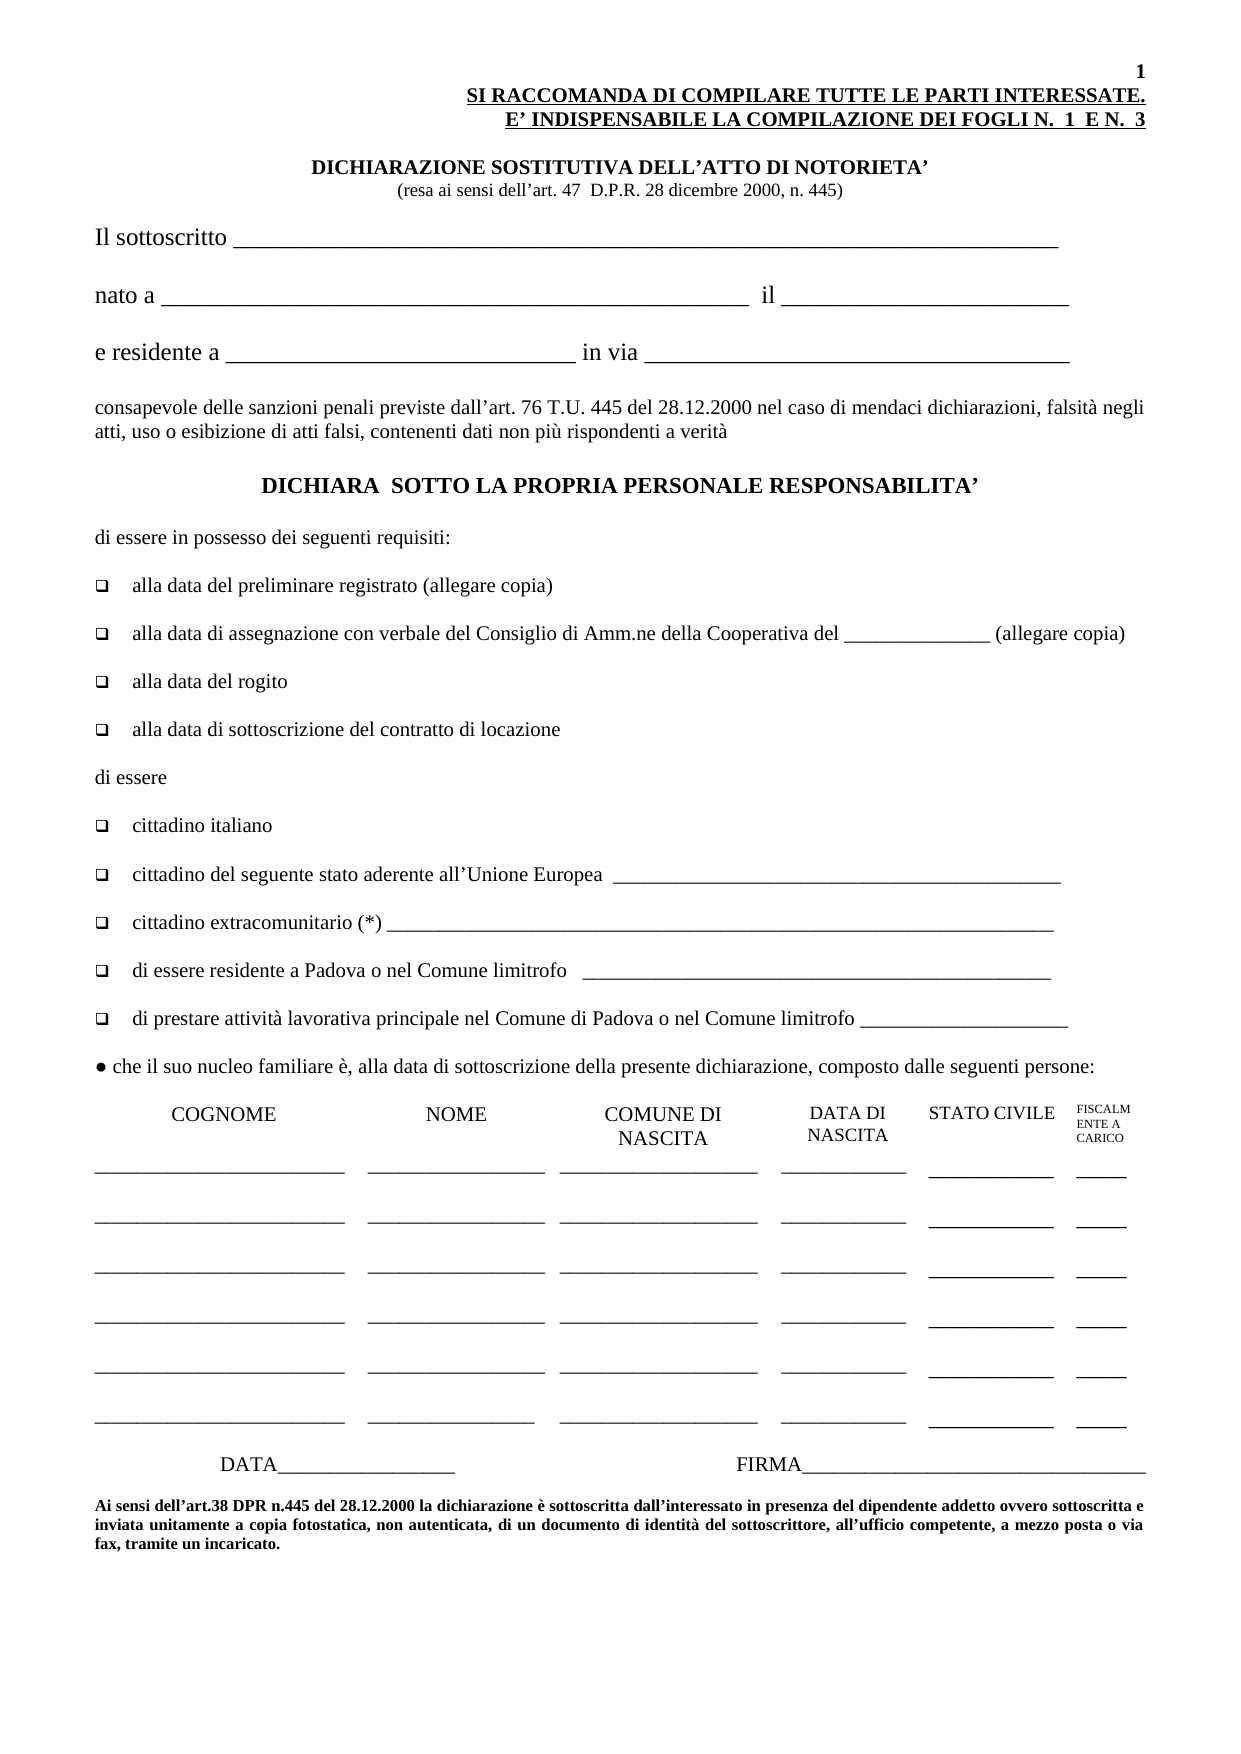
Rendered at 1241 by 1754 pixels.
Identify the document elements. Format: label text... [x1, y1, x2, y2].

text nato a _______________________________________________ il _______________________ [94, 280, 1146, 309]
list alla data di sottoscrizione del contratto di locazione [94, 717, 1146, 741]
list di prestare attività lavorativa principale nel Comune di Padova o nel Comune limitrofo ____________________ [94, 1006, 1146, 1030]
table_cell ____ [1069, 1302, 1143, 1352]
text DICHIARAZIONE SOSTITUTIVA DELL’ATTO DI NOTORIETA’ [94, 155, 1146, 179]
text E’ INDISPENSABILE LA COMPILAZIONE DEI FOGLI N. 1 E N. 3 [94, 107, 1146, 131]
table_cell ________________________ [87, 1302, 360, 1352]
table_cell ____ [1069, 1352, 1143, 1402]
list di essere residente a Padova o nel Comune limitrofo _____________________________________________ [94, 958, 1146, 982]
table_header COMUNE DI NASCITA [552, 1102, 774, 1152]
table_cell __________ [921, 1352, 1069, 1402]
table_cell ____________ [774, 1202, 921, 1252]
text di essere [94, 765, 1146, 789]
table_cell ____________ [774, 1352, 921, 1402]
table_cell ___________________ [552, 1202, 774, 1252]
text e residente a ____________________________ in via __________________________________ [94, 337, 1146, 366]
table_cell ________________________ [87, 1152, 360, 1202]
table_cell ________________ [360, 1402, 552, 1452]
list alla data del preliminare registrato (allegare copia) [94, 573, 1146, 597]
table_cell __________ [921, 1302, 1069, 1352]
list alla data del rogito [94, 669, 1146, 693]
list alla data di assegnazione con verbale del Consiglio di Amm.ne della Cooperativa del ______________ (allegare copia) [94, 621, 1146, 645]
table_cell _________________ [360, 1252, 552, 1302]
table_cell ____ [1069, 1252, 1143, 1302]
table_cell ________________________ [87, 1202, 360, 1252]
text 1 [94, 59, 1146, 83]
list cittadino del seguente stato aderente all’Unione Europea ___________________________________________ [94, 861, 1146, 886]
table_cell ____________ [774, 1152, 921, 1202]
table_cell ________________________ [87, 1402, 360, 1452]
table_cell ___________________ [552, 1152, 774, 1202]
table_cell ________________________ [87, 1352, 360, 1402]
table_header NOME [360, 1102, 552, 1152]
table_cell ____________ [774, 1302, 921, 1352]
table_cell _________________ [360, 1352, 552, 1402]
text ● che il suo nucleo familiare è, alla data di sottoscrizione della presente dichiarazione, composto dalle seguenti persone: [94, 1054, 1146, 1078]
table_cell ___________________ [552, 1252, 774, 1302]
list cittadino italiano [94, 813, 1146, 837]
table_cell ____ [1069, 1152, 1143, 1202]
text Ai sensi dell’art.38 DPR n.445 del 28.12.2000 la dichiarazione è sottoscritta dall’interessato in presenza del dipendente addetto ovvero sottoscritta e inviata unitamente a copia fotostatica, non autenticata, di un documento di identità del sottoscrittore, all’ufficio competente, a mezzo posta o via fax, tramite un incaricato. [94, 1495, 1146, 1553]
table_cell ____________ [774, 1252, 921, 1302]
text DATA_________________ FIRMA_________________________________ [94, 1452, 1146, 1476]
table_cell _________________ [360, 1302, 552, 1352]
table_header FISCALMENTE A CARICO [1069, 1102, 1143, 1152]
table_cell ___________________ [552, 1402, 774, 1452]
table_cell ____ [1069, 1202, 1143, 1252]
table_header STATO CIVILE [921, 1102, 1069, 1152]
subtitle di essere in possesso dei seguenti requisiti: [94, 524, 1146, 549]
table_cell ___________________ [552, 1302, 774, 1352]
table_cell __________ [921, 1402, 1069, 1452]
table_cell __________ [921, 1152, 1069, 1202]
text (resa ai sensi dell’art. 47 D.P.R. 28 dicembre 2000, n. 445) [94, 179, 1146, 201]
text Il sottoscritto __________________________________________________________________ [94, 222, 1146, 251]
table_header DATA DI NASCITA ________________ [774, 1102, 921, 1152]
table_header COGNOME [87, 1102, 360, 1152]
table_cell ____ [1069, 1402, 1143, 1452]
text consapevole delle sanzioni penali previste dall’art. 76 T.U. 445 del 28.12.2000 nel caso di mendaci dichiarazioni, falsità negli atti, uso o esibizione di atti falsi, contenenti dati non più rispondenti a verità [94, 395, 1146, 443]
table_cell ____________ [774, 1402, 921, 1452]
table_cell _________________ [360, 1152, 552, 1202]
table_cell ________________________ [87, 1252, 360, 1302]
table_cell __________ [921, 1252, 1069, 1302]
table_cell _________________ [360, 1202, 552, 1252]
table_cell ___________________ [552, 1352, 774, 1402]
subtitle DICHIARA SOTTO LA PROPRIA PERSONALE RESPONSABILITA’ [94, 472, 1146, 498]
table_cell __________ [921, 1202, 1069, 1252]
list cittadino extracomunitario (*) ________________________________________________________________ [94, 909, 1146, 934]
text SI RACCOMANDA DI COMPILARE TUTTE LE PARTI INTERESSATE. [94, 83, 1146, 107]
